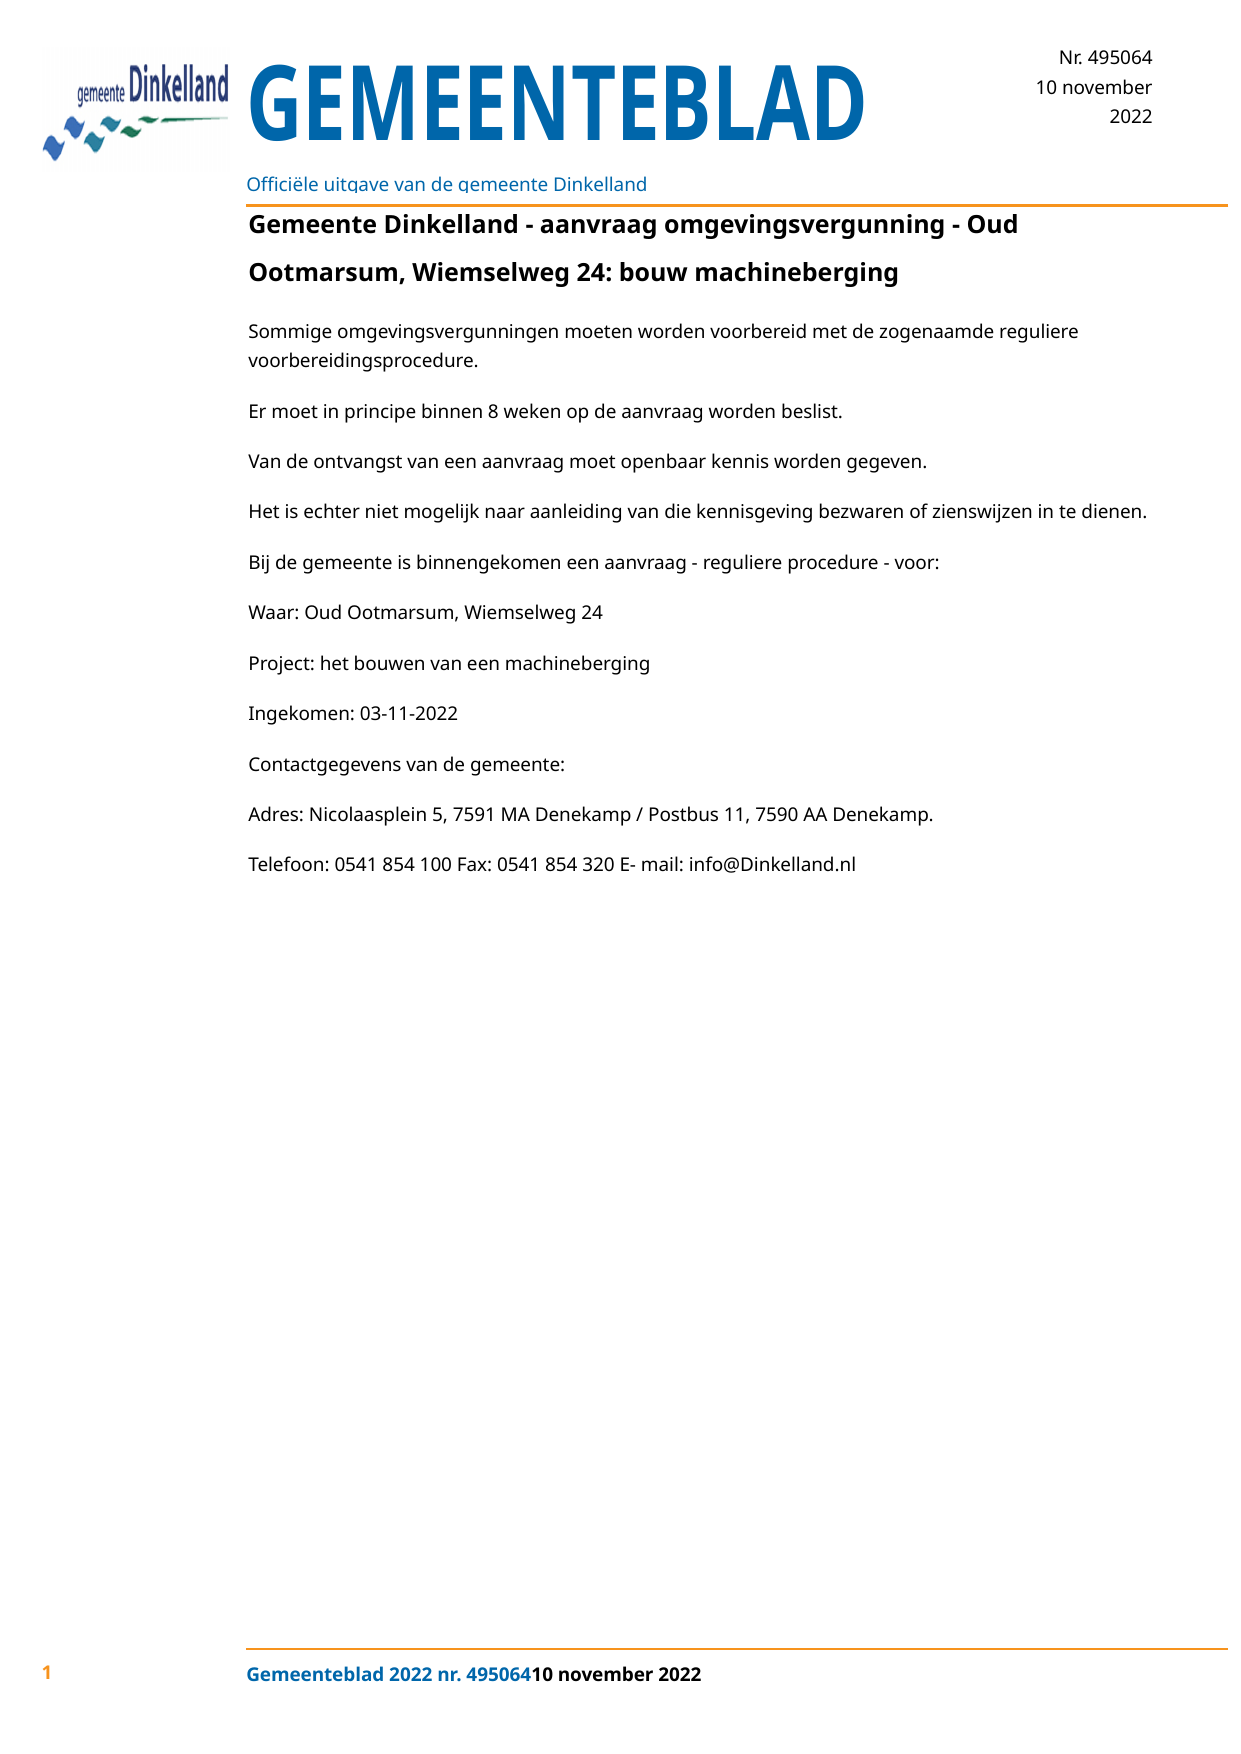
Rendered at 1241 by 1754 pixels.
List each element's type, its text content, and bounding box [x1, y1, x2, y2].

text Bij de gemeente is binnengekomen een aanvraag - reguliere procedure - voor: [248, 549, 1152, 575]
picture [41, 47, 231, 172]
text Waar: Oud Ootmarsum, Wiemselweg 24 [248, 599, 1152, 625]
text Sommige omgevingsvergunningen moeten worden voorbereid met de zogenaamde reguliere voorbereidingsprocedure. [248, 318, 1152, 373]
text Er moet in principe binnen 8 weken op de aanvraag worden beslist. [248, 398, 1152, 424]
text Van de ontvangst van een aanvraag moet openbaar kennis worden gegeven. [248, 448, 1152, 474]
text Adres: Nicolaasplein 5, 7591 MA Denekamp / Postbus 11, 7590 AA Denekamp. [248, 801, 1152, 827]
text Project: het bouwen van een machineberging [248, 650, 1152, 676]
text Telefoon: 0541 854 100 Fax: 0541 854 320 E- mail: info@Dinkelland.nl [248, 852, 1152, 877]
text Gemeente Dinkelland - aanvraag omgevingsvergunning - Oud Ootmarsum, Wiemselweg 24: bouw machineberging [248, 207, 1152, 288]
text Ingekomen: 03-11-2022 [248, 700, 1152, 726]
text Contactgegevens van de gemeente: [248, 751, 1152, 777]
text Het is echter niet mogelijk naar aanleiding van die kennisgeving bezwaren of zienswijzen in te dienen. [248, 499, 1152, 524]
